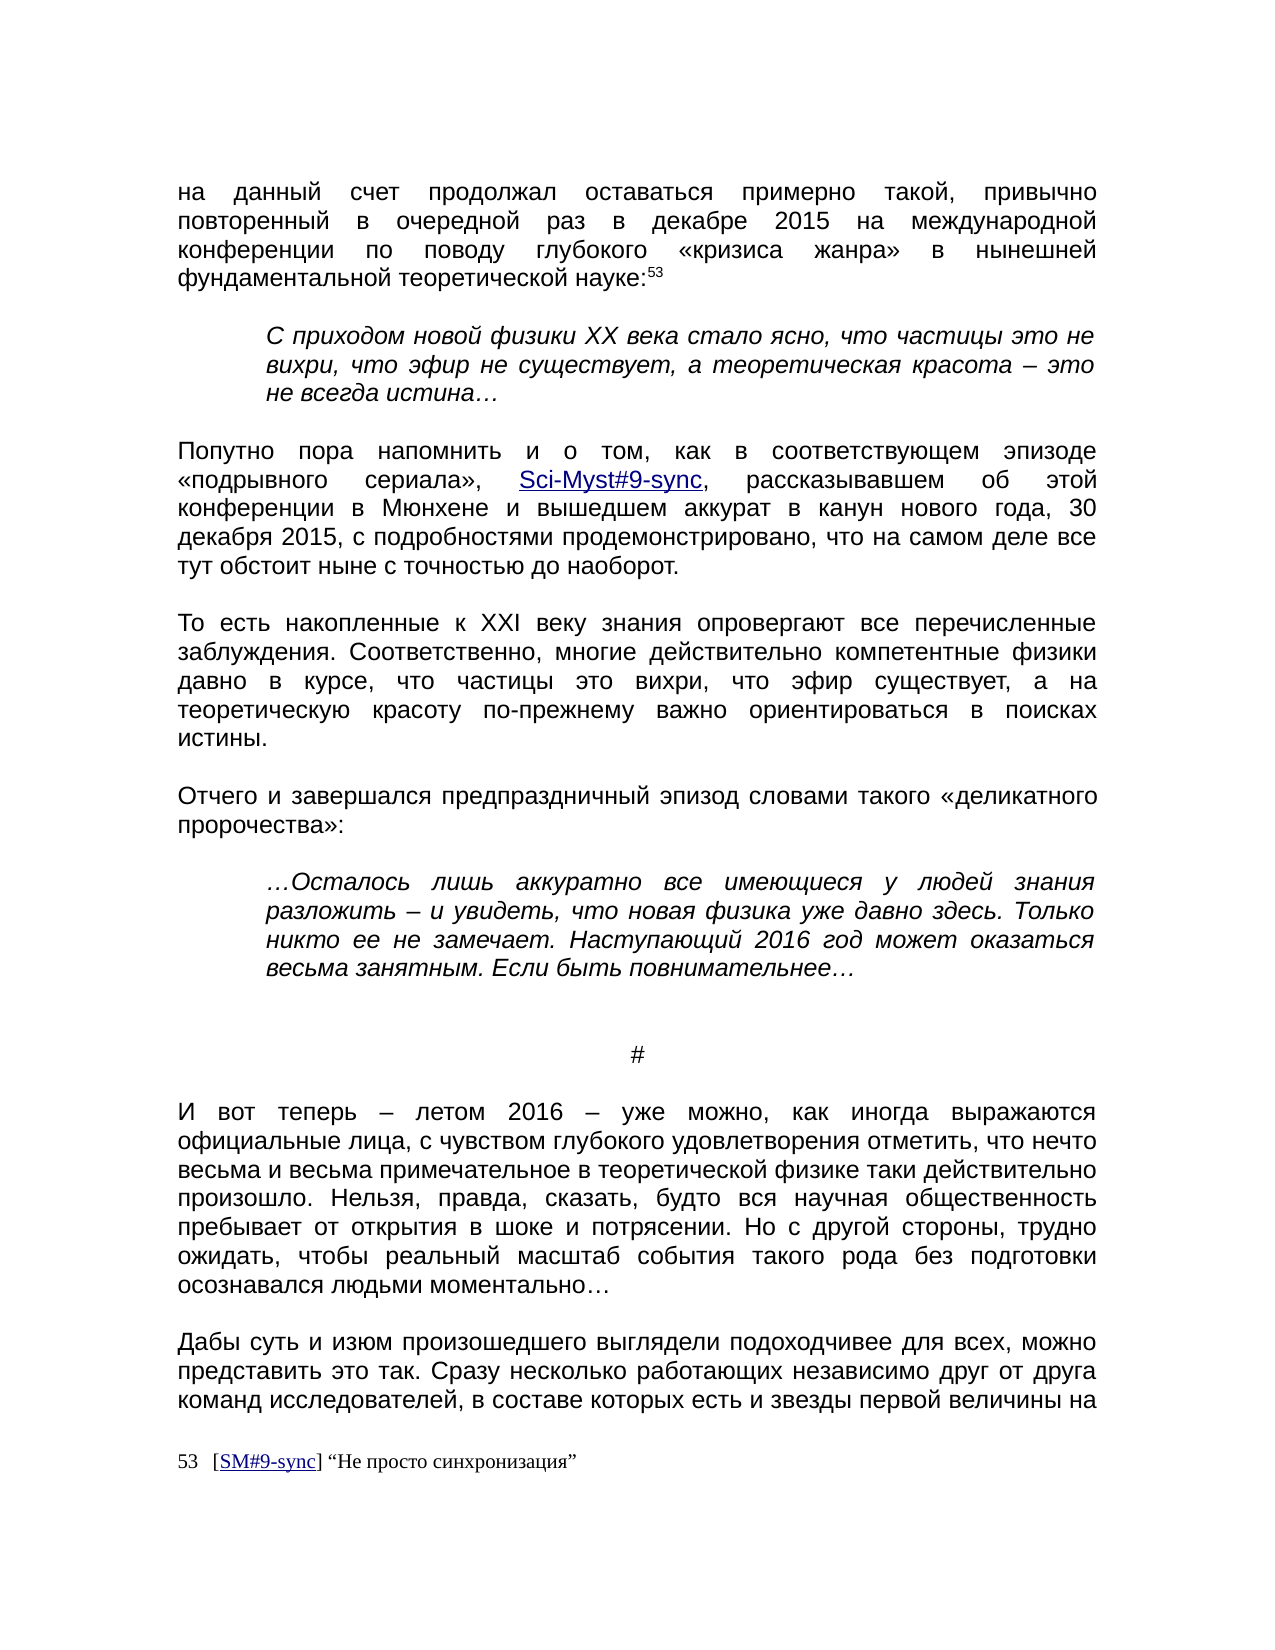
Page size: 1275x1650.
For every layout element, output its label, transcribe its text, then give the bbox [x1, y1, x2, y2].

text …Осталось лишь аккуратно все имеющиеся у людей знания разложить – и увидеть, что новая физика уже давно здесь. Только никто ее не замечает. Наступающий 2016 год может оказаться весьма занятным. Если быть повнимательнее… [266, 867, 1098, 982]
text Дабы суть и изюм произошедшего выглядели подоходчивее для всех, можно представить это так. Сразу несколько работающих независимо друг от друга команд исследователей, в составе которых есть и звезды первой величины на [177, 1327, 1098, 1413]
text Попутно пора напомнить и о том, как в соответствующем эпизоде «подрывного сериала», Sci-Myst#9-sync, рассказывавшем об этой конференции в Мюнхене и вышедшем аккурат в канун нового года, 30 декабря 2015, с подробностями продемонстрировано, что на самом деле все тут обстоит ныне с точностью до наоборот. [177, 436, 1098, 580]
text на данный счет продолжал оставаться примерно такой, привычно повторенный в очередной раз в декабре 2015 на международной конференции по поводу глубокого «кризиса жанра» в нынешней фундаментальной теоретической науке: [177, 177, 1098, 292]
text То есть накопленные к XXI веку знания опровергают все перечисленные заблуждения. Соответственно, многие действительно компетентные физики давно в курсе, что частицы это вихри, что эфир существует, а на теоретическую красоту по-прежнему важно ориентироваться в поисках истины. [177, 608, 1098, 752]
text С приходом новой физики XX века стало ясно, что частицы это не вихри, что эфир не существует, а теоретическая красота – это не всегда истина… [266, 321, 1098, 407]
text И вот теперь – летом 2016 – уже можно, как иногда выражаются официальные лица, с чувством глубокого удовлетворения отметить, что нечто весьма и весьма примечательное в теоретической физике таки действительно произошло. Нельзя, правда, сказать, будто вся научная общественность пребывает от открытия в шоке и потрясении. Но с другой стороны, трудно ожидать, чтобы реальный масштаб события такого рода без подготовки осознавался людьми моментально… [177, 1097, 1098, 1298]
text # [177, 1040, 1098, 1068]
text Отчего и завершался предпраздничный эпизод словами такого «деликатного пророчества»: [177, 781, 1098, 838]
text [SM#9-sync] “Не просто синхронизация” [177, 1449, 1098, 1473]
